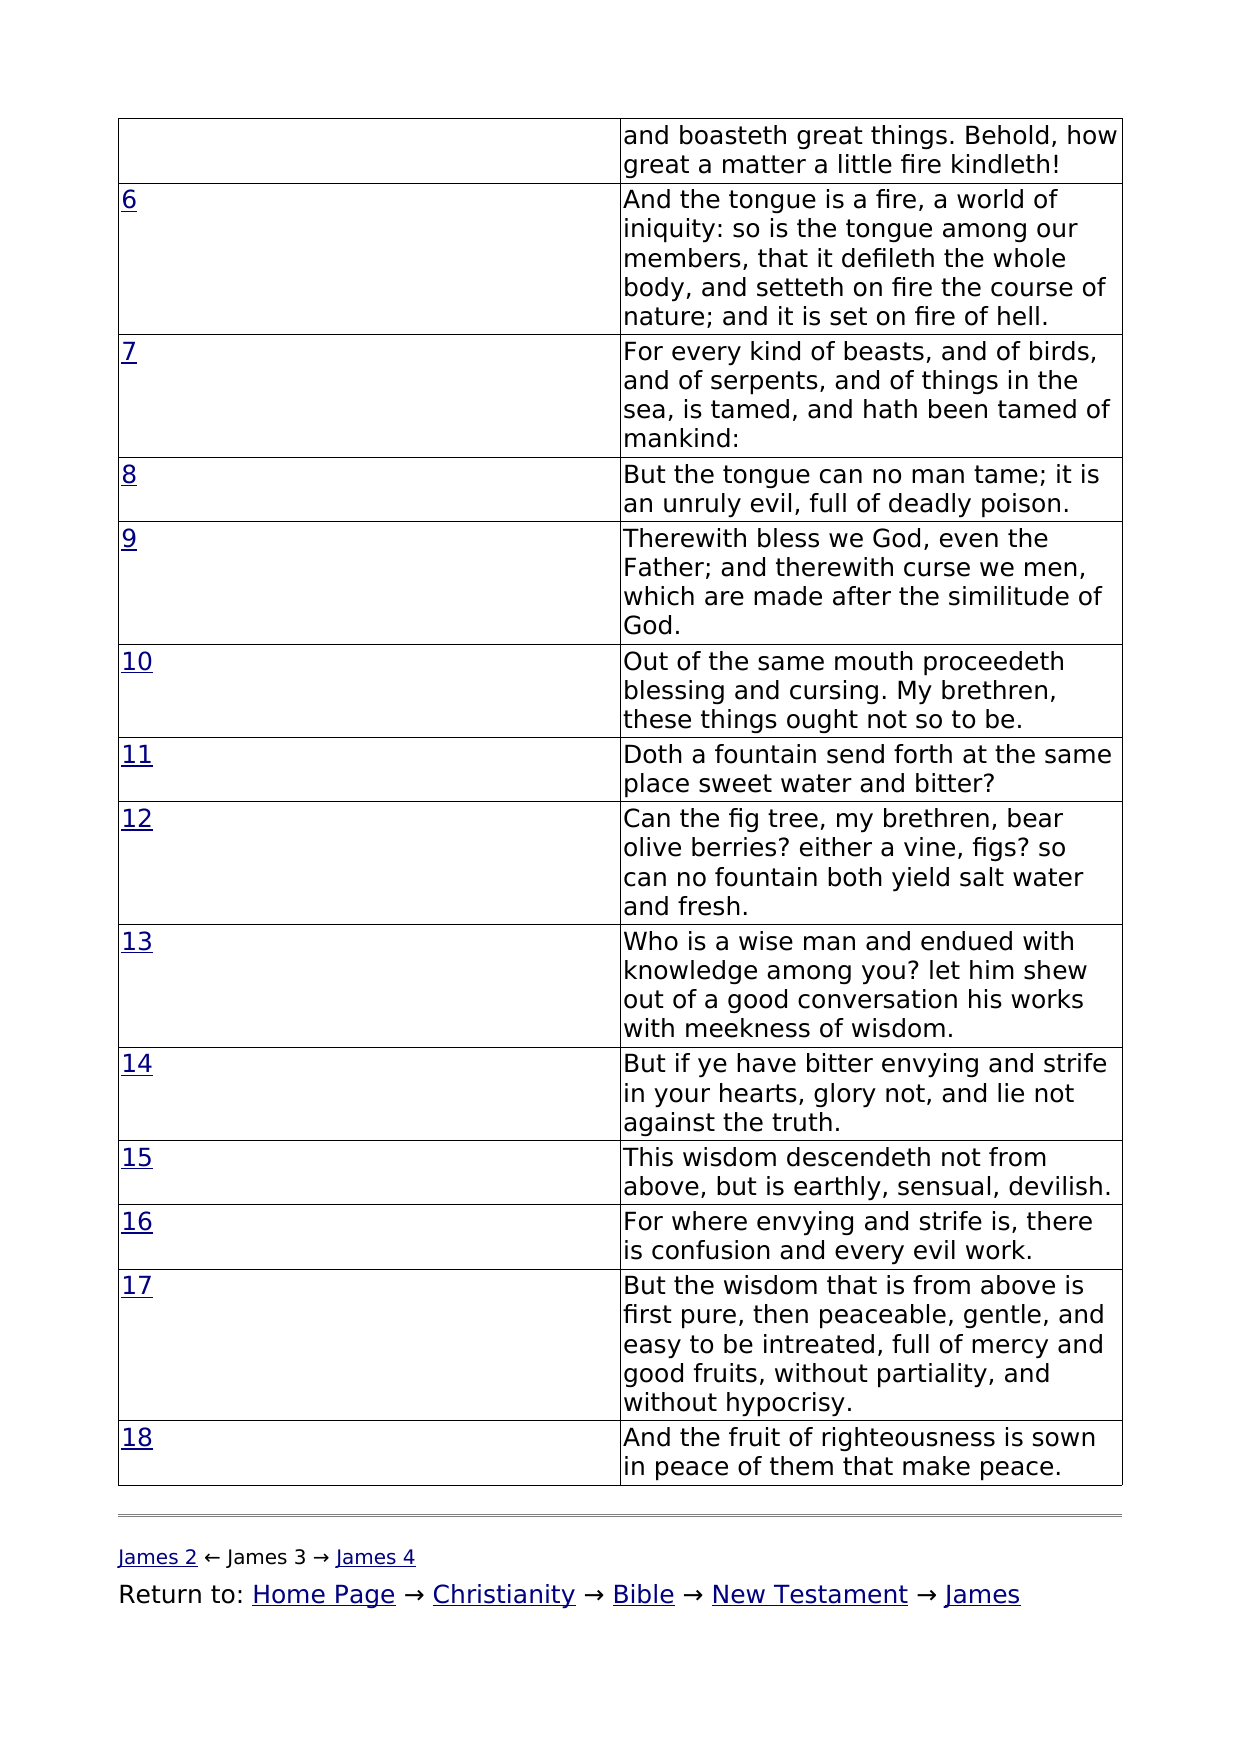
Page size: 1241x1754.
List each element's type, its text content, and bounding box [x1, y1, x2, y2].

table_cell 8 [119, 458, 620, 521]
table_cell Therewith bless we God, even the Father; and therewith curse we men, which are made after the similitude of God. [621, 522, 1122, 644]
table_cell And the tongue is a fire, a world of iniquity: so is the tongue among our members, that it defileth the whole body, and setteth on fire the course of nature; and it is set on fire of hell. [621, 184, 1122, 334]
table_cell But the wisdom that is from above is first pure, then peaceable, gentle, and easy to be intreated, full of mercy and good fruits, without partiality, and without hypocrisy. [621, 1270, 1122, 1420]
table_cell For where envying and strife is, there is confusion and every evil work. [621, 1205, 1122, 1268]
table_cell 11 [119, 738, 620, 801]
table_cell 17 [119, 1270, 620, 1420]
table_cell Doth a fountain send forth at the same place sweet water and bitter? [621, 738, 1122, 801]
table_cell And the fruit of righteousness is sown in peace of them that make peace. [621, 1421, 1122, 1484]
table_cell 18 [119, 1421, 620, 1484]
table_cell 13 [119, 925, 620, 1047]
table_cell and boasteth great things. Behold, how great a matter a little fire kindleth! [621, 119, 1122, 182]
table_cell For every kind of beasts, and of birds, and of serpents, and of things in the sea, is tamed, and hath been tamed of mankind: [621, 335, 1122, 457]
table_cell 7 [119, 335, 620, 457]
text James 2 ← James 3 → James 4 [118, 1546, 1122, 1580]
table_cell 9 [119, 522, 620, 644]
text Return to: Home Page → Christianity → Bible → New Testament → James [118, 1580, 1122, 1609]
table_cell Out of the same mouth proceedeth blessing and cursing. My brethren, these things ought not so to be. [621, 645, 1122, 737]
table_cell 10 [119, 645, 620, 737]
table_cell But if ye have bitter envying and strife in your hearts, glory not, and lie not against the truth. [621, 1048, 1122, 1140]
table_cell 15 [119, 1141, 620, 1204]
table_cell Can the fig tree, my brethren, bear olive berries? either a vine, figs? so can no fountain both yield salt water and fresh. [621, 802, 1122, 924]
table_cell Who is a wise man and endued with knowledge among you? let him shew out of a good conversation his works with meekness of wisdom. [621, 925, 1122, 1047]
table_cell 6 [119, 184, 620, 334]
table_cell [119, 119, 620, 182]
table_cell 14 [119, 1048, 620, 1140]
table_cell This wisdom descendeth not from above, but is earthly, sensual, devilish. [621, 1141, 1122, 1204]
table_cell 16 [119, 1205, 620, 1268]
table_cell 12 [119, 802, 620, 924]
table_cell But the tongue can no man tame; it is an unruly evil, full of deadly poison. [621, 458, 1122, 521]
